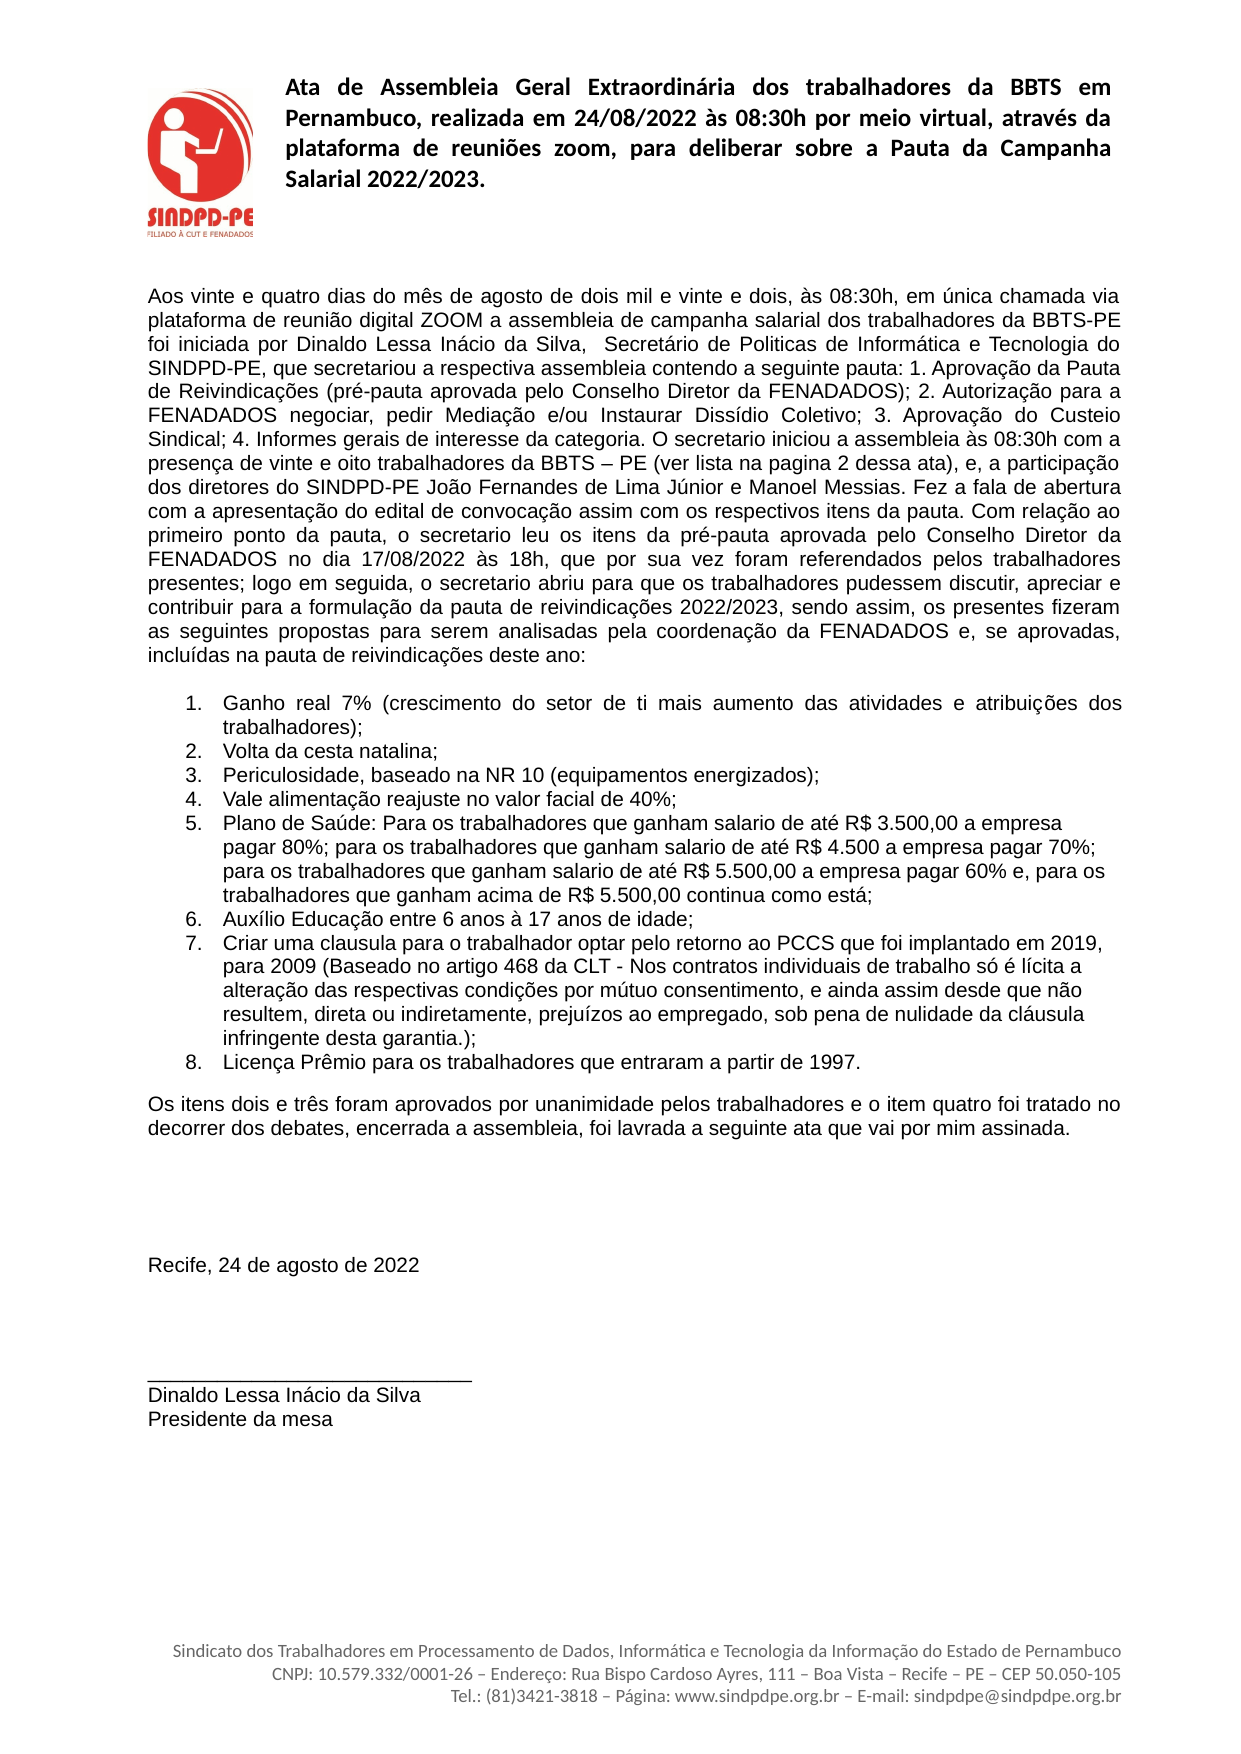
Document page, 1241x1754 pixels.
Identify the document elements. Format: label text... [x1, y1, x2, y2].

picture [147, 88, 253, 237]
list Licença Prêmio para os trabalhadores que entraram a partir de 1997. [185, 1050, 1122, 1074]
text Dinaldo Lessa Inácio da Silva [148, 1383, 1122, 1407]
text ____________________________ [148, 1359, 1122, 1383]
list Auxílio Educação entre 6 anos à 17 anos de idade; [185, 906, 1122, 930]
list Ganho real 7% (crescimento do setor de ti mais aumento das atividades e atribuições dos trabalhadores); [185, 691, 1122, 739]
text Aos vinte e quatro dias do mês de agosto de dois mil e vinte e dois, às 08:30h, em única chamada via plataforma de reunião digital ZOOM a assembleia de campanha salarial dos trabalhadores da BBTS-PE foi iniciada por Dinaldo Lessa Inácio da Silva, Secretário de Politicas de Informática e Tecnologia do SINDPD-PE, que secretariou a respectiva assembleia contendo a seguinte pauta: 1. Aprovação da Pauta de Reivindicações (pré-pauta aprovada pelo Conselho Diretor da FENADADOS); 2. Autorização para a FENADADOS negociar, pedir Mediação e/ou Instaurar Dissídio Coletivo; 3. Aprovação do Custeio Sindical; 4. Informes gerais de interesse da categoria. O secretario iniciou a assembleia às 08:30h com a presença de vinte e oito trabalhadores da BBTS – PE (ver lista na pagina 2 dessa ata), e, a participação dos diretores do SINDPD-PE João Fernandes de Lima Júnior e Manoel Messias. Fez a fala de abertura com a apresentação do edital de convocação assim com os respectivos itens da pauta. Com relação ao primeiro ponto da pauta, o secretario leu os itens da pré-pauta aprovada pelo Conselho Diretor da FENADADOS no dia 17/08/2022 às 18h, que por sua vez foram referendados pelos trabalhadores presentes; logo em seguida, o secretario abriu para que os trabalhadores pudessem discutir, apreciar e contribuir para a formulação da pauta de reivindicações 2022/2023, sendo assim, os presentes fizeram as seguintes propostas para serem analisadas pela coordenação da FENADADOS e, se aprovadas, incluídas na pauta de reivindicações deste ano: [148, 283, 1122, 667]
text Recife, 24 de agosto de 2022 [148, 1252, 1122, 1276]
text Presidente da mesa [148, 1407, 1122, 1431]
list Periculosidade, baseado na NR 10 (equipamentos energizados); [185, 763, 1122, 787]
list Vale alimentação reajuste no valor facial de 40%; [185, 787, 1122, 811]
text Os itens dois e três foram aprovados por unanimidade pelos trabalhadores e o item quatro foi tratado no decorrer dos debates, encerrada a assembleia, foi lavrada a seguinte ata que vai por mim assinada. [148, 1092, 1122, 1140]
list Plano de Saúde: Para os trabalhadores que ganham salario de até R$ 3.500,00 a empresa pagar 80%; para os trabalhadores que ganham salario de até R$ 4.500 a empresa pagar 70%; para os trabalhadores que ganham salario de até R$ 5.500,00 a empresa pagar 60% e, para os trabalhadores que ganham acima de R$ 5.500,00 continua como está; [185, 811, 1122, 906]
list Criar uma clausula para o trabalhador optar pelo retorno ao PCCS que foi implantado em 2019, para 2009 (Baseado no artigo 468 da CLT - Nos contratos individuais de trabalho só é lícita a alteração das respectivas condições por mútuo consentimento, e ainda assim desde que não resultem, direta ou indiretamente, prejuízos ao empregado, sob pena de nulidade da cláusula infringente desta garantia.); [185, 930, 1122, 1050]
list Volta da cesta natalina; [185, 739, 1122, 763]
